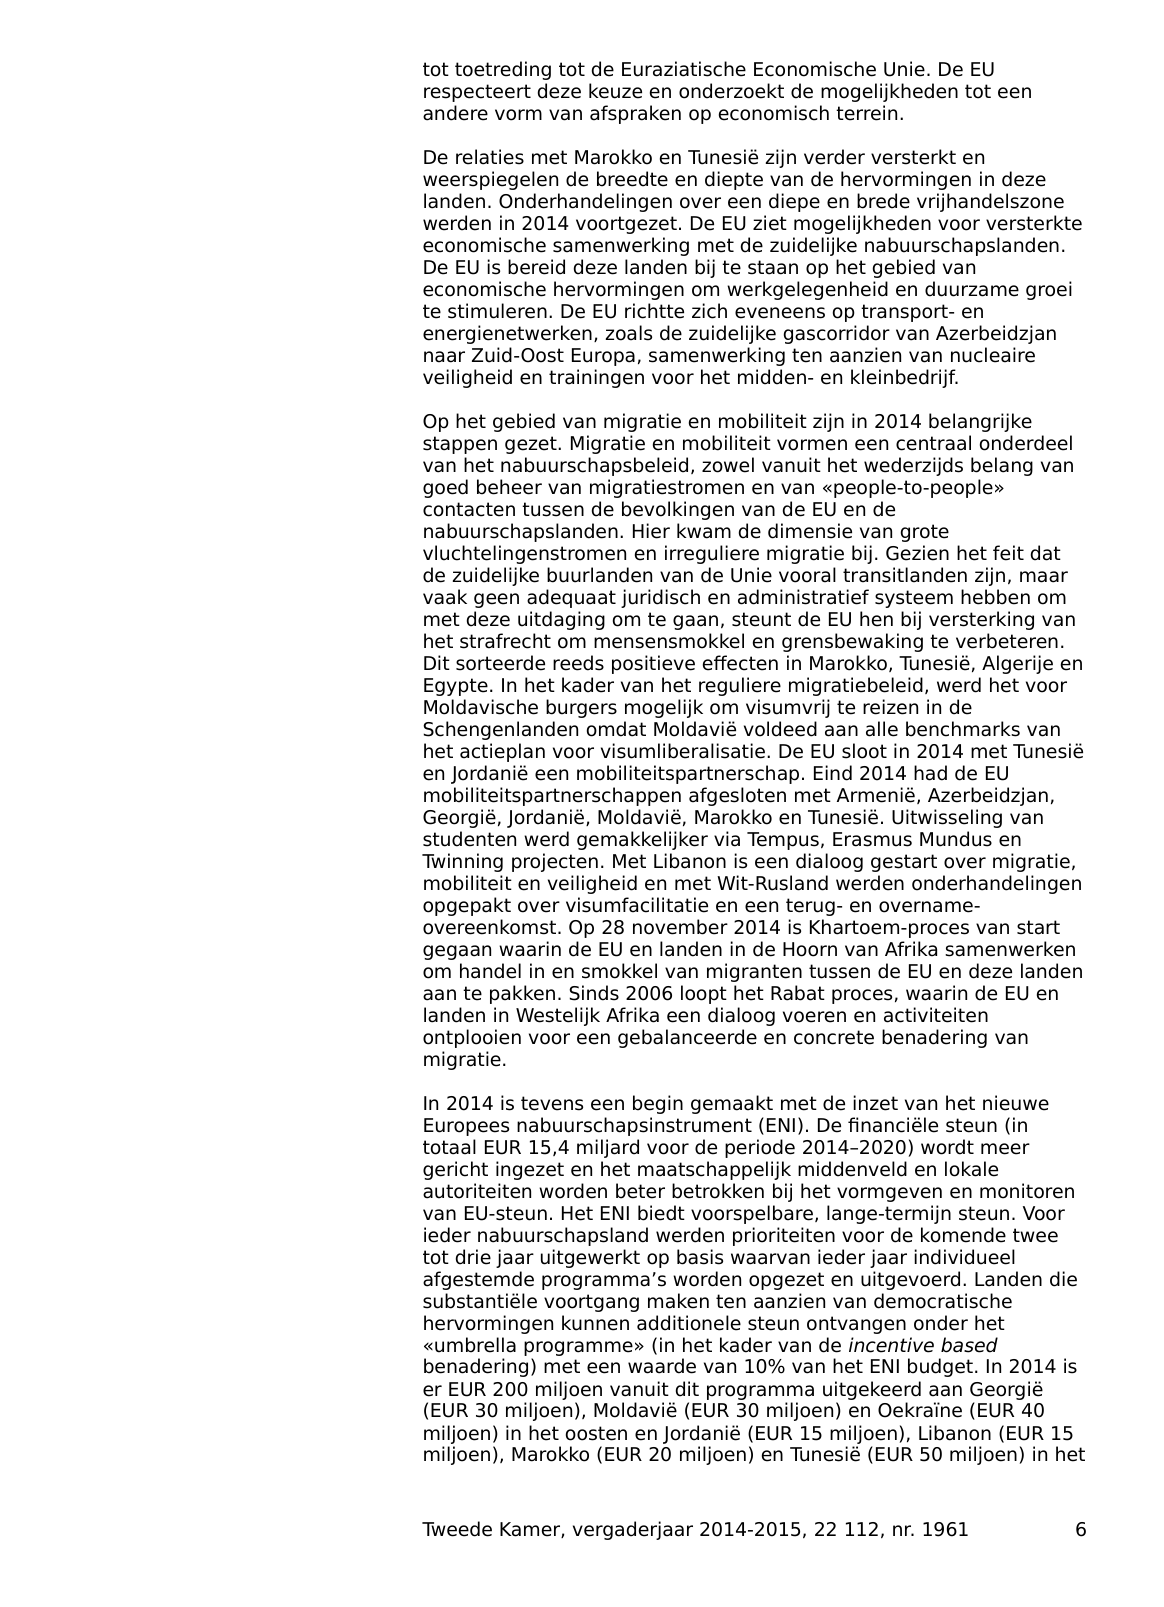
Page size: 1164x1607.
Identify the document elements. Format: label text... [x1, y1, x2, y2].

text tot toetreding tot de Euraziatische Economische Unie. De EU respecteert deze keuze en onderzoekt de mogelijkheden tot een andere vorm van afspraken op economisch terrein. [422, 59, 1087, 125]
text In 2014 is tevens een begin gemaakt met de inzet van het nieuwe Europees nabuurschapsinstrument (ENI). De financiële steun (in totaal EUR 15,4 miljard voor de periode 2014–2020) wordt meer gericht ingezet en het maatschappelijk middenveld en lokale autoriteiten worden beter betrokken bij het vormgeven en monitoren van EU-steun. Het ENI biedt voorspelbare, lange-termijn steun. Voor ieder nabuurschapsland werden prioriteiten voor de komende twee tot drie jaar uitgewerkt op basis waarvan ieder jaar individueel afgestemde programma’s worden opgezet en uitgevoerd. Landen die substantiële voortgang maken ten aanzien van democratische hervormingen kunnen additionele steun ontvangen onder het «umbrella programme» (in het kader van de incentive based benadering) met een waarde van 10% van het ENI budget. In 2014 is er EUR 200 miljoen vanuit dit programma uitgekeerd aan Georgië (EUR 30 miljoen), Moldavië (EUR 30 miljoen) en Oekraïne (EUR 40 miljoen) in het oosten en Jordanië (EUR 15 miljoen), Libanon (EUR 15 miljoen), Marokko (EUR 20 miljoen) en Tunesië (EUR 50 miljoen) in het [422, 1093, 1087, 1466]
text De relaties met Marokko en Tunesië zijn verder versterkt en weerspiegelen de breedte en diepte van de hervormingen in deze landen. Onderhandelingen over een diepe en brede vrijhandelszone werden in 2014 voortgezet. De EU ziet mogelijkheden voor versterkte economische samenwerking met de zuidelijke nabuurschapslanden. De EU is bereid deze landen bij te staan op het gebied van economische hervormingen om werkgelegenheid en duurzame groei te stimuleren. De EU richtte zich eveneens op transport- en energienetwerken, zoals de zuidelijke gascorridor van Azerbeidzjan naar Zuid-Oost Europa, samenwerking ten aanzien van nucleaire veiligheid en trainingen voor het midden- en kleinbedrijf. [422, 147, 1087, 389]
text Op het gebied van migratie en mobiliteit zijn in 2014 belangrijke stappen gezet. Migratie en mobiliteit vormen een centraal onderdeel van het nabuurschapsbeleid, zowel vanuit het wederzijds belang van goed beheer van migratiestromen en van «people-to-people» contacten tussen de bevolkingen van de EU en de nabuurschapslanden. Hier kwam de dimensie van grote vluchtelingenstromen en irreguliere migratie bij. Gezien het feit dat de zuidelijke buurlanden van de Unie vooral transitlanden zijn, maar vaak geen adequaat juridisch en administratief systeem hebben om met deze uitdaging om te gaan, steunt de EU hen bij versterking van het strafrecht om mensensmokkel en grensbewaking te verbeteren. Dit sorteerde reeds positieve effecten in Marokko, Tunesië, Algerije en Egypte. In het kader van het reguliere migratiebeleid, werd het voor Moldavische burgers mogelijk om visumvrij te reizen in de Schengenlanden omdat Moldavië voldeed aan alle benchmarks van het actieplan voor visumliberalisatie. De EU sloot in 2014 met Tunesië en Jordanië een mobiliteitspartnerschap. Eind 2014 had de EU mobiliteitspartnerschappen afgesloten met Armenië, Azerbeidzjan, Georgië, Jordanië, Moldavië, Marokko en Tunesië. Uitwisseling van studenten werd gemakkelijker via Tempus, Erasmus Mundus en Twinning projecten. Met Libanon is een dialoog gestart over migratie, mobiliteit en veiligheid en met Wit-Rusland werden onderhandelingen opgepakt over visumfacilitatie en een terug- en overname-overeenkomst. Op 28 november 2014 is Khartoem-proces van start gegaan waarin de EU en landen in de Hoorn van Afrika samenwerken om handel in en smokkel van migranten tussen de EU en deze landen aan te pakken. Sinds 2006 loopt het Rabat proces, waarin de EU en landen in Westelijk Afrika een dialoog voeren en activiteiten ontplooien voor een gebalanceerde en concrete benadering van migratie. [422, 411, 1087, 1071]
